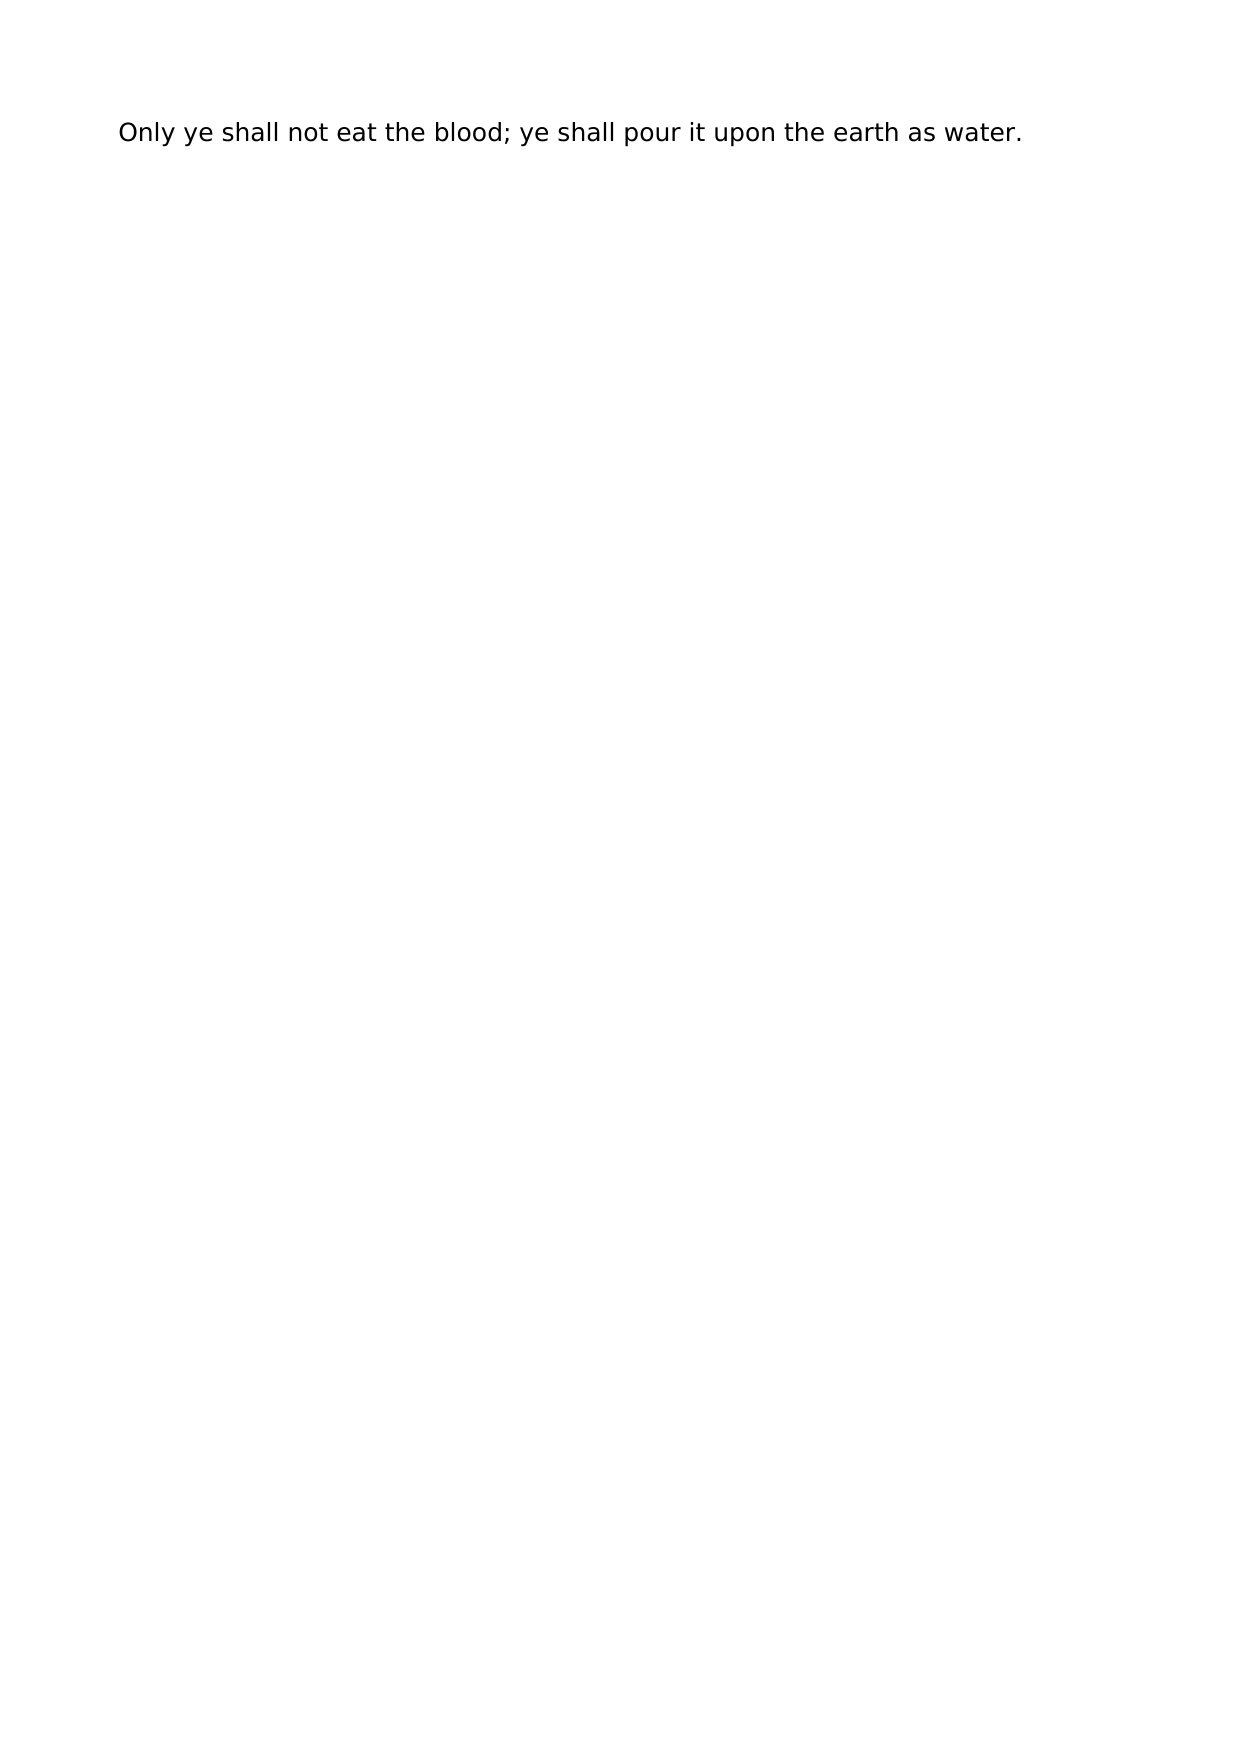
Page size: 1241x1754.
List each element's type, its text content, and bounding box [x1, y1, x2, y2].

text Only ye shall not eat the blood; ye shall pour it upon the earth as water. [118, 118, 1122, 147]
